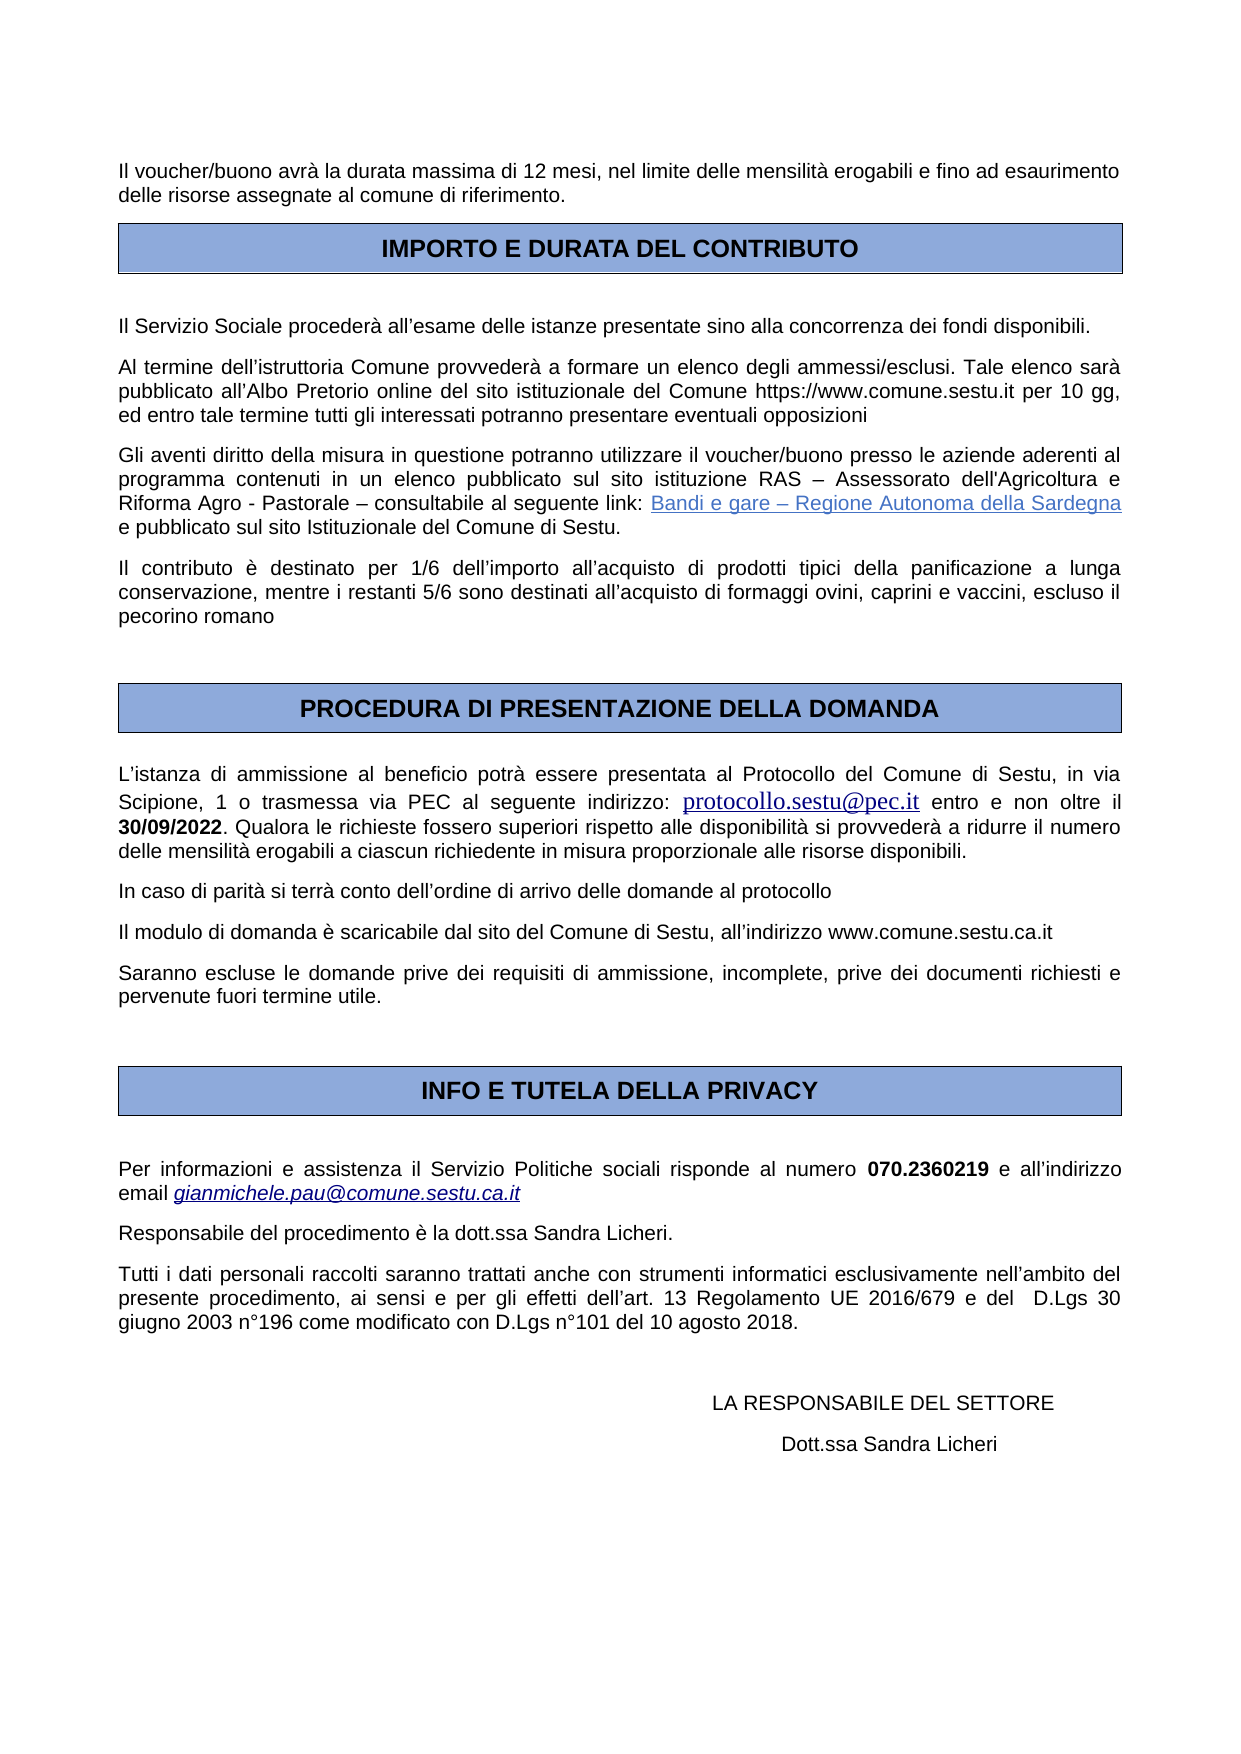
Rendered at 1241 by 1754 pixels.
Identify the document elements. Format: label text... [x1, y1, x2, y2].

text In caso di parità si terrà conto dell’ordine di arrivo delle domande al protocollo [118, 879, 1122, 903]
text L’istanza di ammissione al beneficio potrà essere presentata al Protocollo del Comune di Sestu, in via Scipione, 1 o trasmessa via PEC al seguente indirizzo: protocollo.sestu@pec.it entro e non oltre il 30/09/2022. Qualora le richieste fossero superiori rispetto alle disponibilità si provvederà a ridurre il numero delle mensilità erogabili a ciascun richiedente in misura proporzionale alle risorse disponibili. [118, 762, 1122, 862]
text Il voucher/buono avrà la durata massima di 12 mesi, nel limite delle mensilità erogabili e fino ad esaurimento delle risorse assegnate al comune di riferimento. [118, 159, 1122, 207]
table_header PROCEDURA DI PRESENTAZIONE DELLA DOMANDA [119, 684, 1121, 732]
text Saranno escluse le domande prive dei requisiti di ammissione, incomplete, prive dei documenti richiesti e pervenute fuori termine utile. [118, 960, 1122, 1008]
text Dott.ssa Sandra Licheri [118, 1431, 1122, 1455]
text Responsabile del procedimento è la dott.ssa Sandra Licheri. [118, 1221, 1122, 1245]
text Gli aventi diritto della misura in questione potranno utilizzare il voucher/buono presso le aziende aderenti al programma contenuti in un elenco pubblicato sul sito istituzione RAS – Assessorato dell'Agricoltura e Riforma Agro - Pastorale – consultabile al seguente link: Bandi e gare – Regione Autonoma della Sardegna e pubblicato sul sito Istituzionale del Comune di Sestu. [118, 443, 1122, 539]
text Per informazioni e assistenza il Servizio Politiche sociali risponde al numero 070.2360219 e all’indirizzo email gianmichele.pau@comune.sestu.ca.it [118, 1156, 1122, 1204]
text Il contributo è destinato per 1/6 dell’importo all’acquisto di prodotti tipici della panificazione a lunga conservazione, mentre i restanti 5/6 sono destinati all’acquisto di formaggi ovini, caprini e vaccini, escluso il pecorino romano [118, 556, 1122, 628]
text Al termine dell’istruttoria Comune provvederà a formare un elenco degli ammessi/esclusi. Tale elenco sarà pubblicato all’Albo Pretorio online del sito istituzionale del Comune https://www.comune.sestu.it per 10 gg, ed entro tale termine tutti gli interessati potranno presentare eventuali opposizioni [118, 355, 1122, 427]
text LA RESPONSABILE DEL SETTORE [118, 1391, 1122, 1415]
text Il Servizio Sociale procederà all’esame delle istanze presentate sino alla concorrenza dei fondi disponibili. [118, 314, 1122, 338]
table_header INFO E TUTELA DELLA PRIVACY [119, 1067, 1121, 1115]
text Il modulo di domanda è scaricabile dal sito del Comune di Sestu, all’indirizzo www.comune.sestu.ca.it [118, 920, 1122, 944]
text Tutti i dati personali raccolti saranno trattati anche con strumenti informatici esclusivamente nell’ambito del presente procedimento, ai sensi e per gli effetti dell’art. 13 Regolamento UE 2016/679 e del D.Lgs 30 giugno 2003 n°196 come modificato con D.Lgs n°101 del 10 agosto 2018. [118, 1262, 1122, 1333]
table_header IMPORTO E DURATA DEL CONTRIBUTO [119, 224, 1122, 272]
